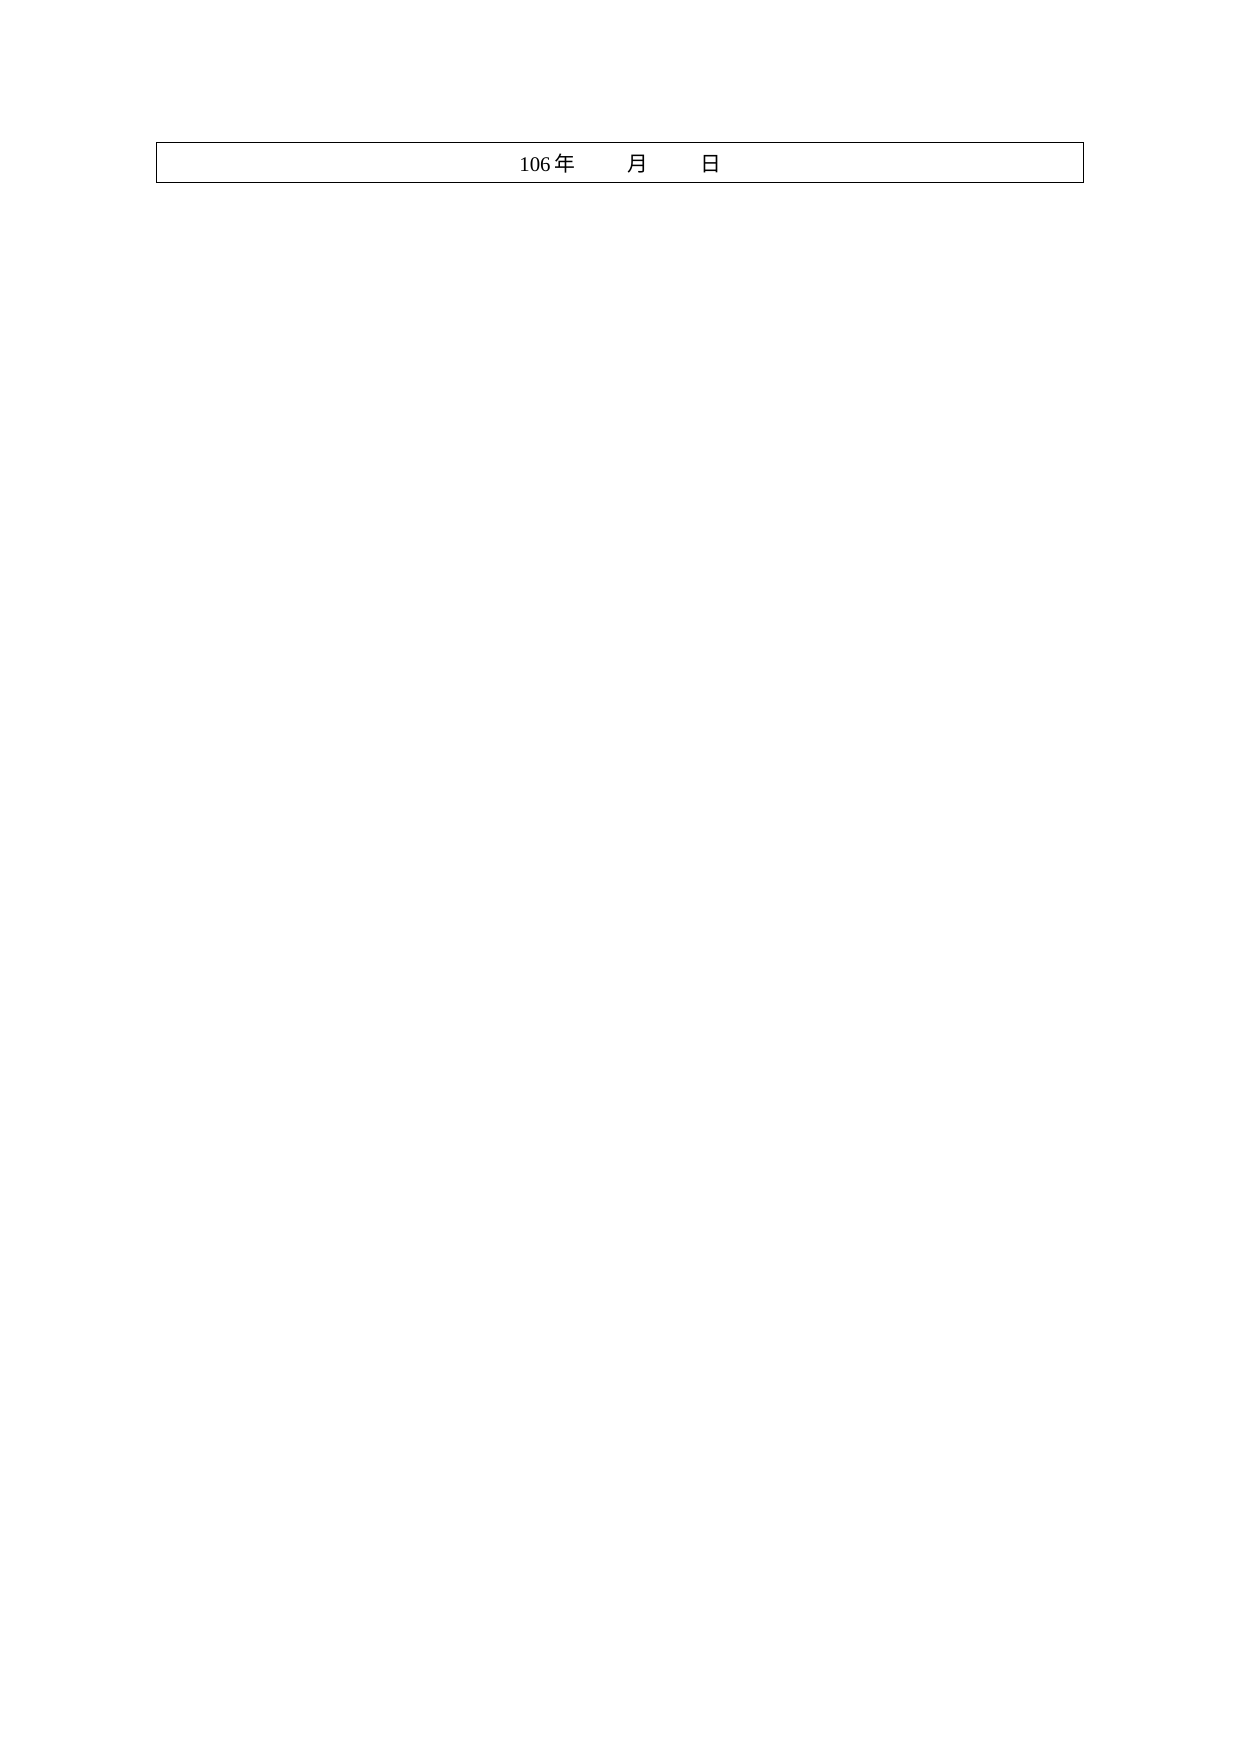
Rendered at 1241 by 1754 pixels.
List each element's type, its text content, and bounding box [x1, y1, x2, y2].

table_cell 106年 月 日 [157, 143, 1083, 182]
